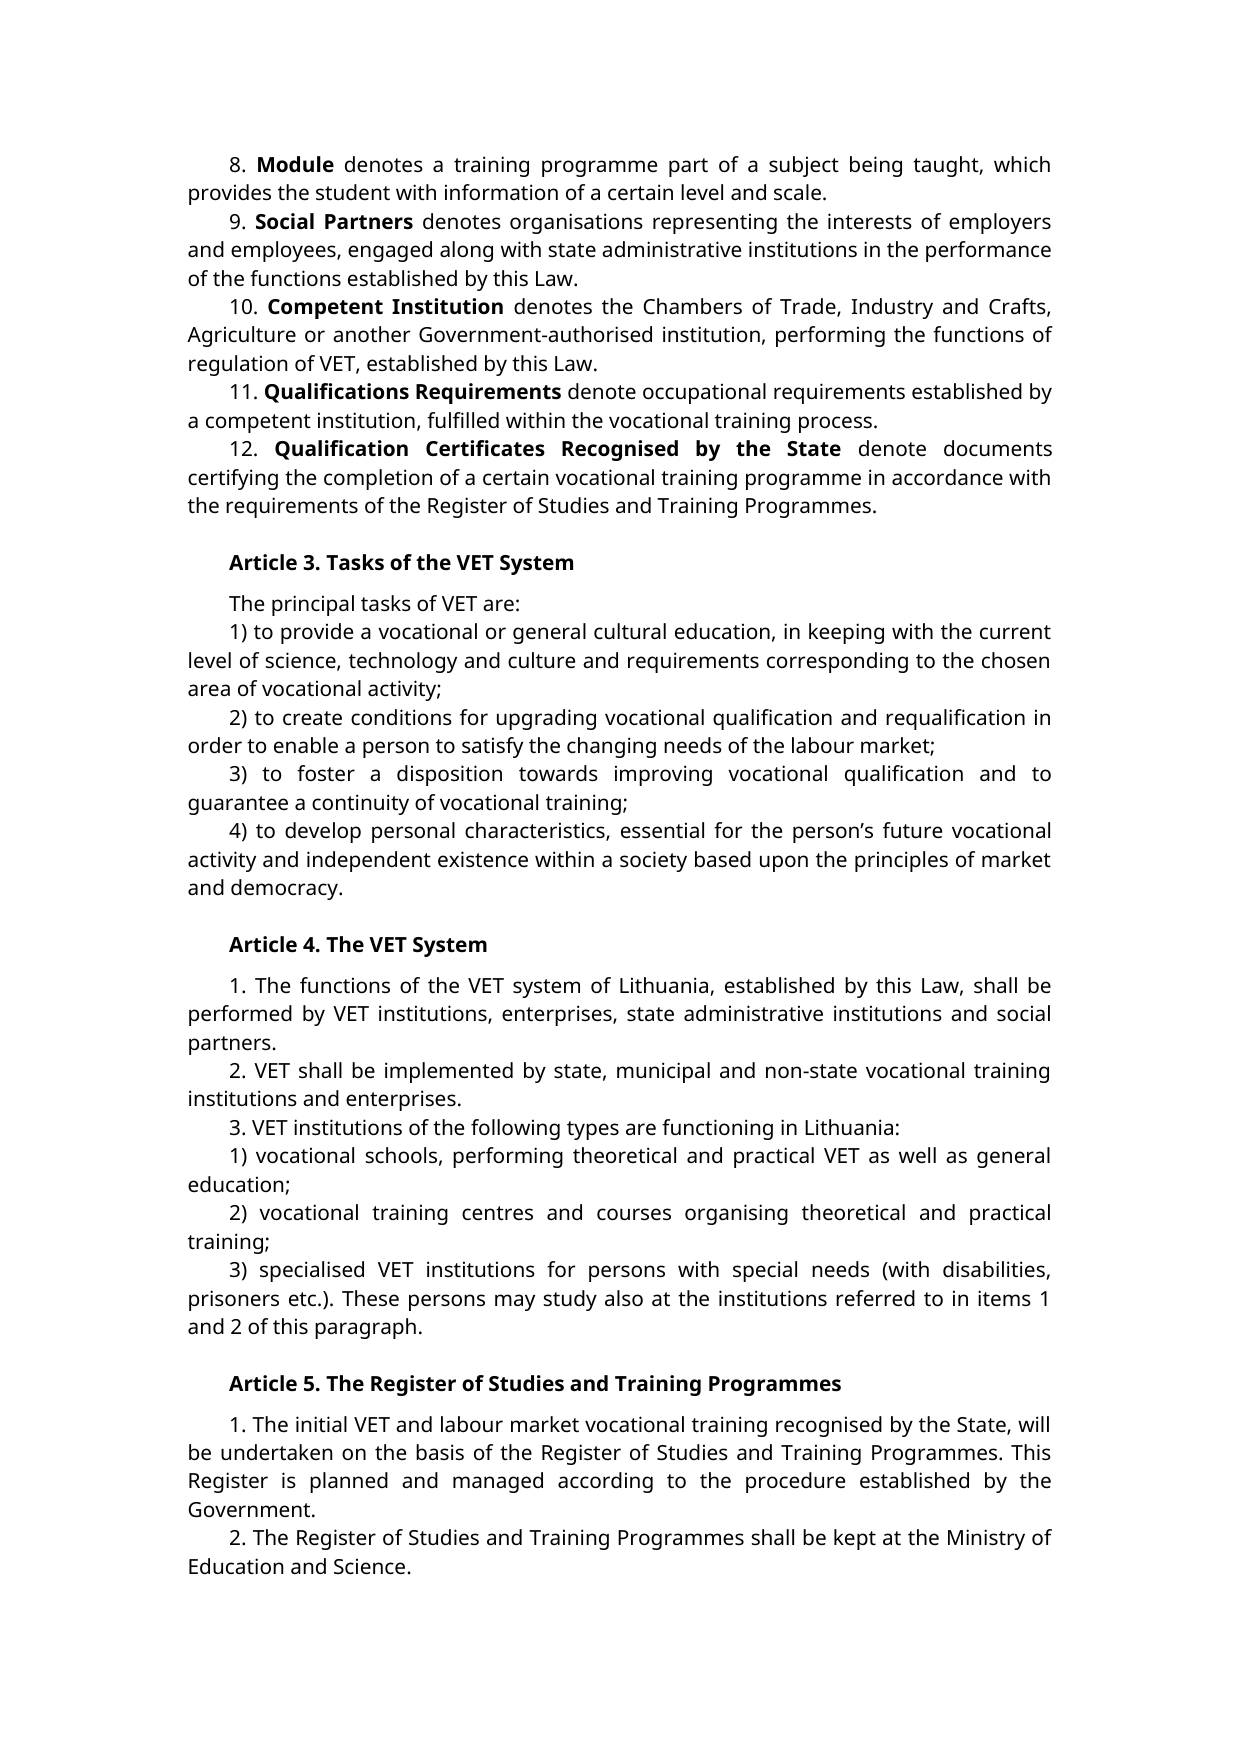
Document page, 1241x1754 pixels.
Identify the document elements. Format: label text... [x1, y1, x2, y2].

text 1. The functions of the VET system of Lithuania, established by this Law, shall be performed by VET institutions, enterprises, state administrative institutions and social partners. [187, 971, 1053, 1056]
text Article 5. The Register of Studies and Training Programmes [187, 1369, 1053, 1398]
text 2) to create conditions for upgrading vocational qualification and requalification in order to enable a person to satisfy the changing needs of the labour market; [187, 703, 1053, 759]
text 1) to provide a vocational or general cultural education, in keeping with the current level of science, technology and culture and requirements corresponding to the chosen area of vocational activity; [187, 617, 1053, 703]
text Article 3. Tasks of the VET System [187, 548, 1053, 577]
text 1) vocational schools, performing theoretical and practical VET as well as general education; [187, 1141, 1053, 1198]
text Article 4. The VET System [187, 930, 1053, 959]
text 12. Qualification Certificates Recognised by the State denote documents certifying the completion of a certain vocational training programme in accordance with the requirements of the Register of Studies and Training Programmes. [187, 434, 1053, 520]
text 3) to foster a disposition towards improving vocational qualification and to guarantee a continuity of vocational training; [187, 759, 1053, 816]
text 1. The initial VET and labour market vocational training recognised by the State, will be undertaken on the basis of the Register of Studies and Training Programmes. This Register is planned and managed according to the procedure established by the Government. [187, 1410, 1053, 1523]
text 2. The Register of Studies and Training Programmes shall be kept at the Ministry of Education and Science. [187, 1523, 1053, 1580]
text 3) specialised VET institutions for persons with special needs (with disabilities, prisoners etc.). These persons may study also at the institutions referred to in items 1 and 2 of this paragraph. [187, 1255, 1053, 1341]
text 3. VET institutions of the following types are functioning in Lithuania: [187, 1113, 1053, 1141]
text 9. Social Partners denotes organisations representing the interests of employers and employees, engaged along with state administrative institutions in the performance of the functions established by this Law. [187, 207, 1053, 292]
text 8. Module denotes a training programme part of a subject being taught, which provides the student with information of a certain level and scale. [187, 150, 1053, 207]
text 10. Competent Institution denotes the Chambers of Trade, Industry and Crafts, Agriculture or another Government-authorised institution, performing the functions of regulation of VET, established by this Law. [187, 292, 1053, 377]
text 2) vocational training centres and courses organising theoretical and practical training; [187, 1198, 1053, 1255]
text 11. Qualifications Requirements denote occupational requirements established by a competent institution, fulfilled within the vocational training process. [187, 377, 1053, 434]
text 2. VET shall be implemented by state, municipal and non-state vocational training institutions and enterprises. [187, 1056, 1053, 1113]
text The principal tasks of VET are: [187, 589, 1053, 617]
text 4) to develop personal characteristics, essential for the person’s future vocational activity and independent existence within a society based upon the principles of market and democracy. [187, 816, 1053, 902]
